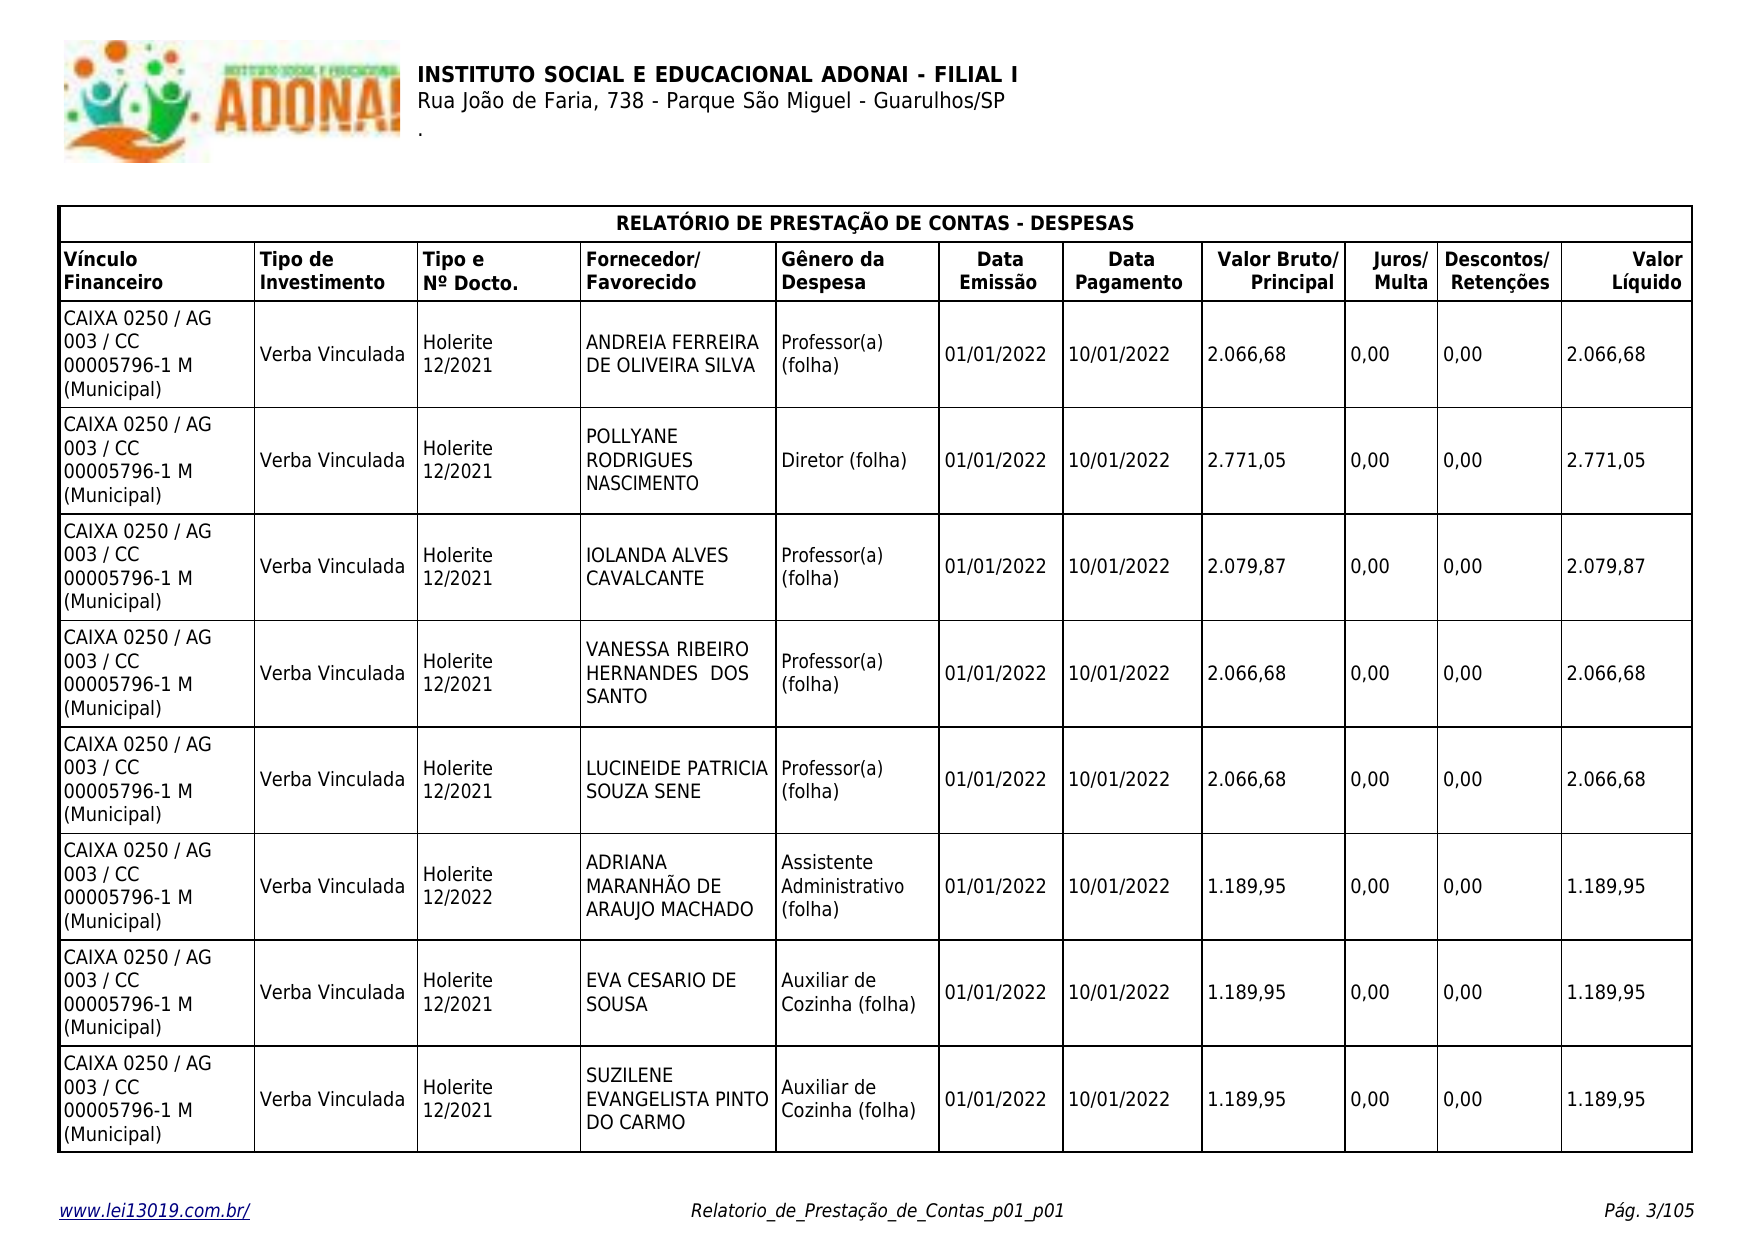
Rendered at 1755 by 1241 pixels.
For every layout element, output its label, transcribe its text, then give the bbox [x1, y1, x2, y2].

table_cell Verba Vinculada [255, 408, 417, 513]
table_cell 0,00 [1346, 408, 1437, 513]
table_cell 0,00 [1346, 515, 1437, 619]
table_cell VANESSA RIBEIRO HERNANDES DOS SANTO [581, 621, 775, 726]
table_cell 10/01/2022 [1064, 728, 1201, 832]
table_cell CAIXA 0250 / AG 003 / CC 00005796-1 M (Municipal) [61, 408, 254, 513]
table_cell 1.189,95 [1203, 941, 1344, 1045]
table_cell Tipo e Nº Docto. [418, 243, 580, 300]
table_cell 2.066,68 [1562, 621, 1691, 726]
table_cell Holerite 12/2021 [418, 408, 580, 513]
table_cell POLLYANE RODRIGUES NASCIMENTO [581, 408, 775, 513]
table_cell 0,00 [1346, 941, 1437, 1045]
table_cell LUCINEIDE PATRICIA SOUZA SENE [581, 728, 775, 832]
table_cell 0,00 [1346, 621, 1437, 726]
table_cell 01/01/2022 [940, 302, 1062, 407]
table_cell Professor(a) (folha) [777, 302, 938, 407]
table_cell Vínculo Financeiro [61, 243, 254, 300]
table_cell 2.066,68 [1562, 728, 1691, 832]
table_cell SUZILENE EVANGELISTA PINTO DO CARMO [581, 1047, 775, 1151]
table_cell CAIXA 0250 / AG 003 / CC 00005796-1 M (Municipal) [61, 834, 254, 939]
table_cell Verba Vinculada [255, 834, 417, 939]
table_cell Professor(a) (folha) [777, 621, 938, 726]
table_cell Verba Vinculada [255, 515, 417, 619]
table_cell Valor Bruto/ Principal [1203, 243, 1344, 300]
table_cell IOLANDA ALVES CAVALCANTE [581, 515, 775, 619]
table_cell 0,00 [1438, 1047, 1561, 1151]
table_cell 0,00 [1438, 302, 1561, 407]
table_cell Holerite 12/2021 [418, 941, 580, 1045]
table_cell 0,00 [1346, 834, 1437, 939]
table_cell Holerite 12/2021 [418, 621, 580, 726]
table_cell 1.189,95 [1203, 834, 1344, 939]
table_cell 1.189,95 [1562, 834, 1691, 939]
table_cell Verba Vinculada [255, 621, 417, 726]
table_cell Valor Líquido [1562, 243, 1691, 300]
table_cell 01/01/2022 [940, 728, 1062, 832]
table_cell 2.066,68 [1203, 621, 1344, 726]
table_cell Verba Vinculada [255, 302, 417, 407]
table_cell Verba Vinculada [255, 1047, 417, 1151]
table_cell 01/01/2022 [940, 941, 1062, 1045]
table_cell Gênero da Despesa [777, 243, 938, 300]
table_cell Assistente Administrativo (folha) [777, 834, 938, 939]
table_cell 1.189,95 [1203, 1047, 1344, 1151]
table_cell Holerite 12/2021 [418, 515, 580, 619]
table_cell CAIXA 0250 / AG 003 / CC 00005796-1 M (Municipal) [61, 728, 254, 832]
table_cell Holerite 12/2021 [418, 728, 580, 832]
table_cell 10/01/2022 [1064, 515, 1201, 619]
table_cell 01/01/2022 [940, 834, 1062, 939]
table_cell 2.066,68 [1203, 302, 1344, 407]
table_cell Professor(a) (folha) [777, 728, 938, 832]
table_cell Diretor (folha) [777, 408, 938, 513]
table_cell Juros/ Multa [1346, 243, 1437, 300]
table_header RELATÓRIO DE PRESTAÇÃO DE CONTAS - DESPESAS [61, 207, 1691, 241]
table_cell 10/01/2022 [1064, 834, 1201, 939]
table_cell 01/01/2022 [940, 515, 1062, 619]
table_cell Tipo de Investimento [255, 243, 417, 300]
table_cell 01/01/2022 [940, 1047, 1062, 1151]
table_cell 2.079,87 [1203, 515, 1344, 619]
table_cell Auxiliar de Cozinha (folha) [777, 1047, 938, 1151]
table_cell CAIXA 0250 / AG 003 / CC 00005796-1 M (Municipal) [61, 302, 254, 407]
table_cell Holerite 12/2022 [418, 834, 580, 939]
table_cell CAIXA 0250 / AG 003 / CC 00005796-1 M (Municipal) [61, 941, 254, 1045]
table_cell Verba Vinculada [255, 941, 417, 1045]
table_cell CAIXA 0250 / AG 003 / CC 00005796-1 M (Municipal) [61, 1047, 254, 1151]
table_cell CAIXA 0250 / AG 003 / CC 00005796-1 M (Municipal) [61, 515, 254, 619]
table_cell 0,00 [1438, 834, 1561, 939]
table_cell 2.079,87 [1562, 515, 1691, 619]
table_cell 10/01/2022 [1064, 941, 1201, 1045]
table_cell Verba Vinculada [255, 728, 417, 832]
table_cell 1.189,95 [1562, 941, 1691, 1045]
table_cell CAIXA 0250 / AG 003 / CC 00005796-1 M (Municipal) [61, 621, 254, 726]
table_cell Fornecedor/ Favorecido [581, 243, 775, 300]
table_cell 0,00 [1438, 515, 1561, 619]
table_cell 0,00 [1438, 408, 1561, 513]
table_cell ANDREIA FERREIRA DE OLIVEIRA SILVA [581, 302, 775, 407]
table_cell 0,00 [1346, 728, 1437, 832]
table_cell Professor(a) (folha) [777, 515, 938, 619]
table_cell 01/01/2022 [940, 408, 1062, 513]
table_cell Holerite 12/2021 [418, 302, 580, 407]
table_cell Auxiliar de Cozinha (folha) [777, 941, 938, 1045]
table_cell Descontos/ Retenções [1438, 243, 1561, 300]
table_cell 10/01/2022 [1064, 1047, 1201, 1151]
table_cell 0,00 [1346, 1047, 1437, 1151]
table_cell 2.771,05 [1203, 408, 1344, 513]
table_cell 1.189,95 [1562, 1047, 1691, 1151]
table_cell 0,00 [1438, 941, 1561, 1045]
table_cell 0,00 [1438, 728, 1561, 832]
table_cell 10/01/2022 [1064, 302, 1201, 407]
table_cell 01/01/2022 [940, 621, 1062, 726]
table_cell Data Pagamento [1064, 243, 1201, 300]
table_cell 2.771,05 [1562, 408, 1691, 513]
table_cell EVA CESARIO DE SOUSA [581, 941, 775, 1045]
table_cell 2.066,68 [1562, 302, 1691, 407]
table_cell 10/01/2022 [1064, 408, 1201, 513]
table_cell 0,00 [1438, 621, 1561, 726]
table_cell Data Emissão [940, 243, 1062, 300]
table_cell ADRIANA MARANHÃO DE ARAUJO MACHADO [581, 834, 775, 939]
table_cell 2.066,68 [1203, 728, 1344, 832]
table_cell 10/01/2022 [1064, 621, 1201, 726]
table_cell Holerite 12/2021 [418, 1047, 580, 1151]
table_cell 0,00 [1346, 302, 1437, 407]
